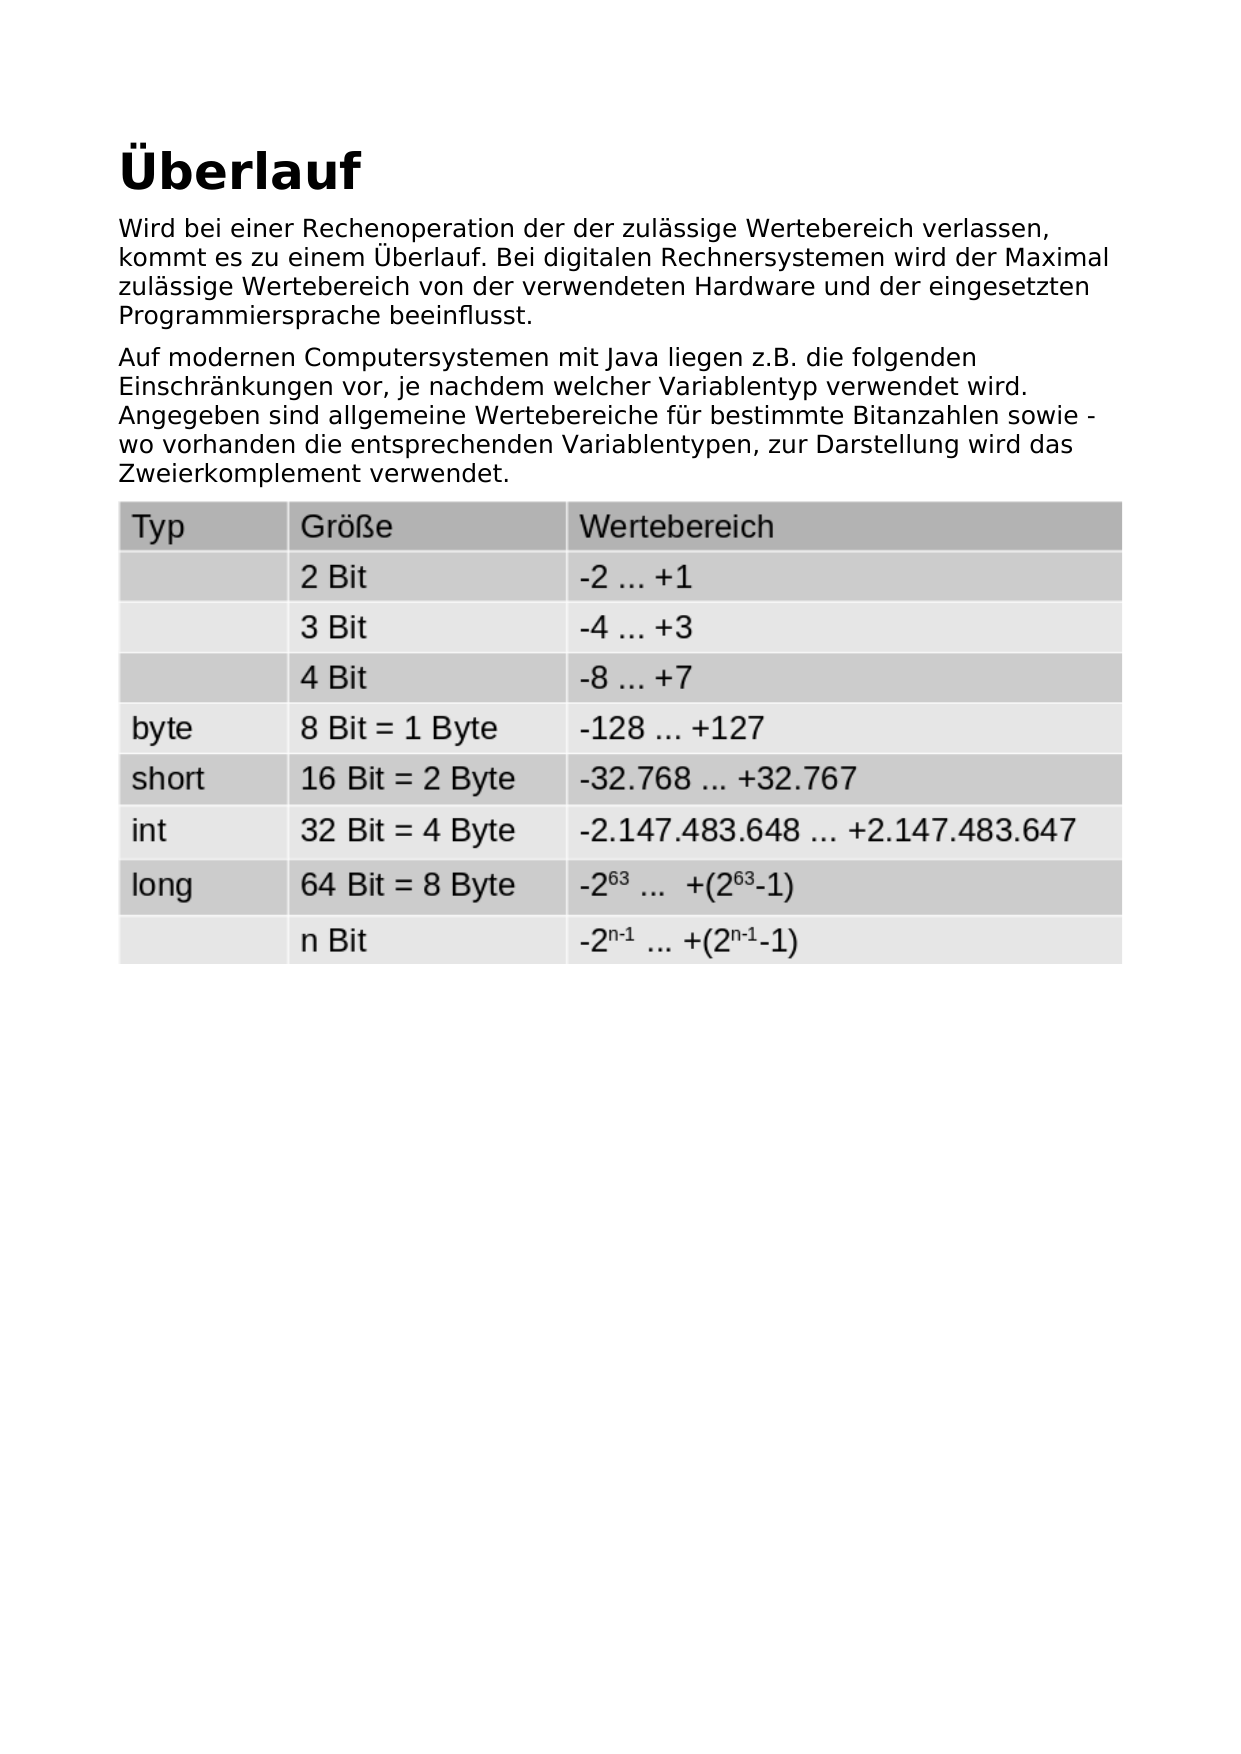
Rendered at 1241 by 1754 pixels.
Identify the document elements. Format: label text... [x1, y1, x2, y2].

picture [118, 501, 1123, 964]
text Auf modernen Computersystemen mit Java liegen z.B. die folgenden Einschränkungen vor, je nachdem welcher Variablentyp verwendet wird. Angegeben sind allgemeine Wertebereiche für bestimmte Bitanzahlen sowie - wo vorhanden die entsprechenden Variablentypen, zur Darstellung wird das Zweierkomplement verwendet. [118, 343, 1122, 489]
subtitle Überlauf [118, 143, 1122, 201]
text Wird bei einer Rechenoperation der der zulässige Wertebereich verlassen, kommt es zu einem Überlauf. Bei digitalen Rechnersystemen wird der Maximal zulässige Wertebereich von der verwendeten Hardware und der eingesetzten Programmiersprache beeinflusst. [118, 214, 1122, 331]
